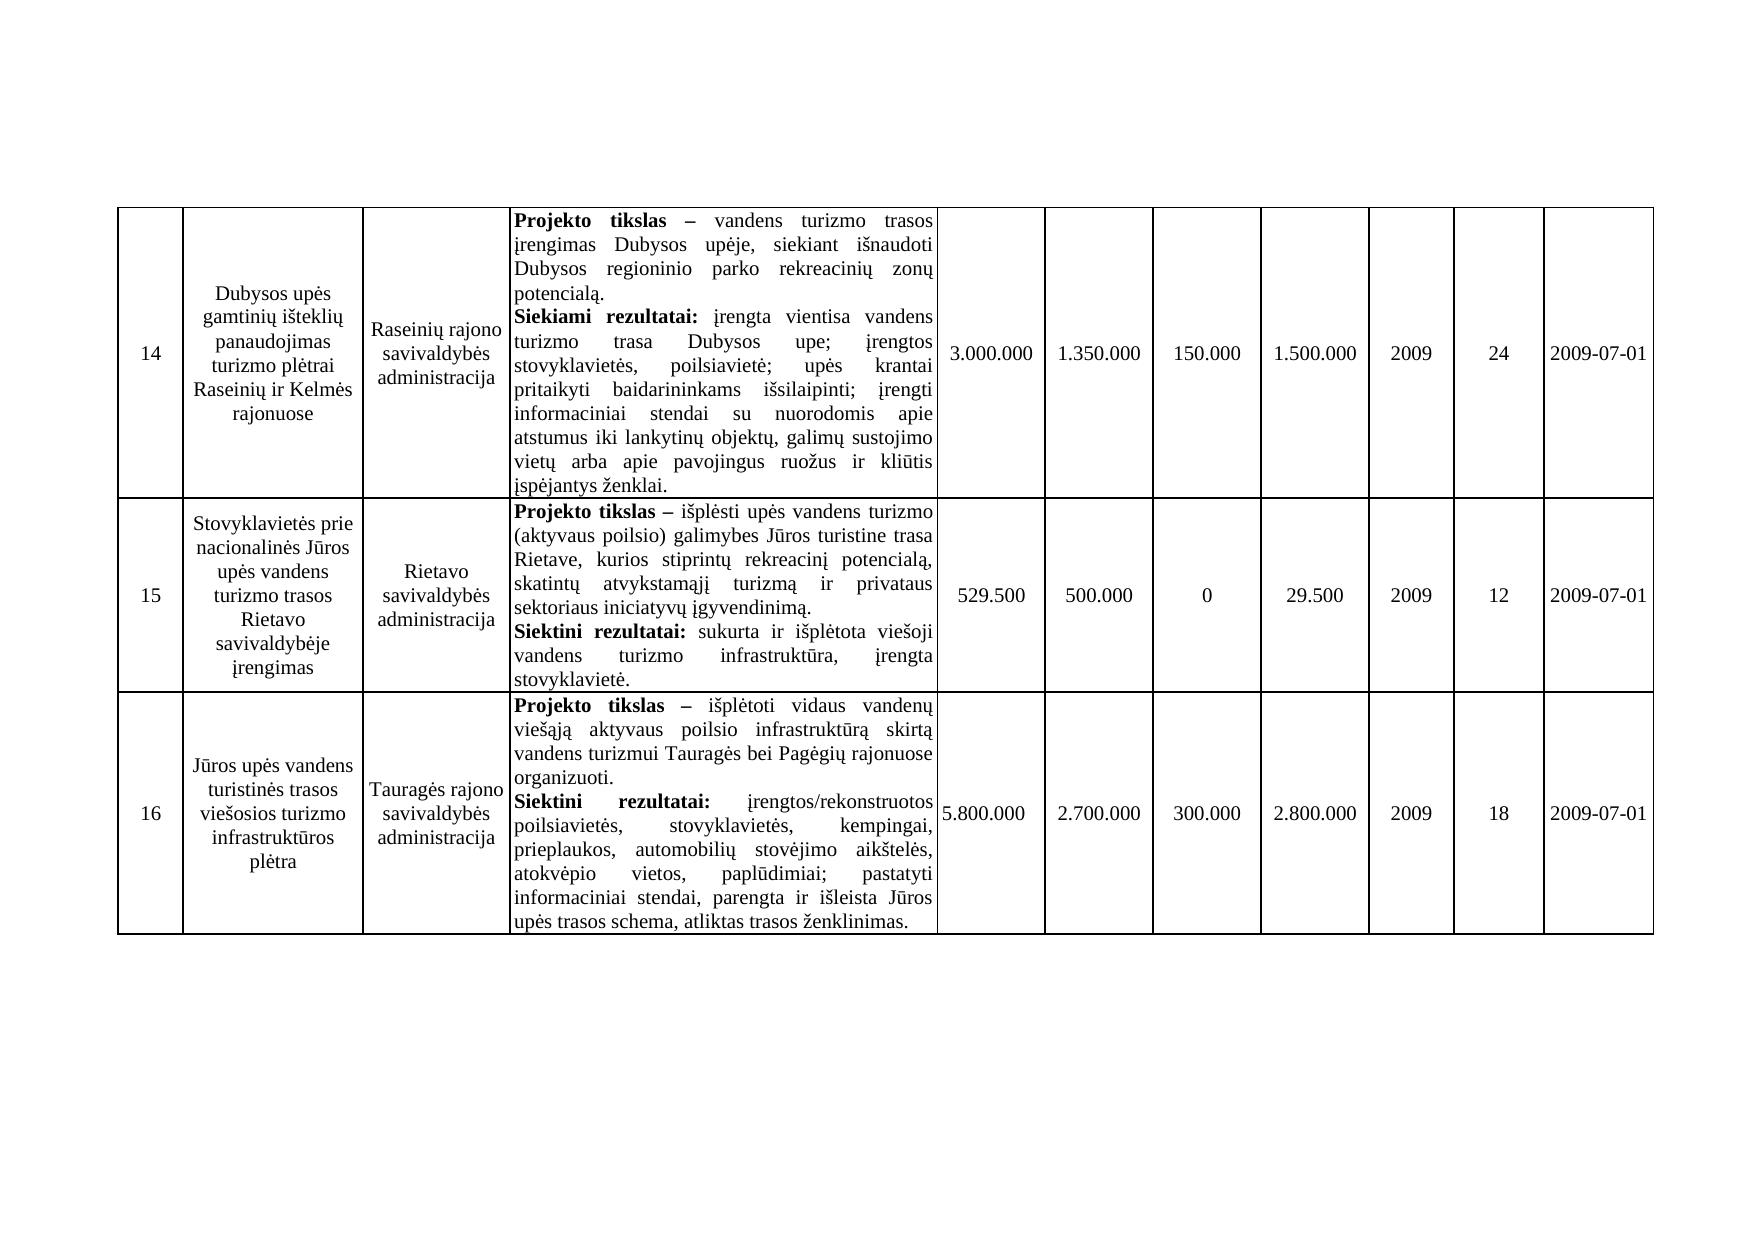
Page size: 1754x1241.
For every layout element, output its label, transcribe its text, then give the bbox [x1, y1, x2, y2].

table_cell Dubysos upės gamtinių išteklių panaudojimas turizmo plėtrai Raseinių ir Kelmės rajonuose [184, 208, 362, 497]
table_cell 2009 [1370, 693, 1453, 933]
table_cell 2.800.000 [1262, 693, 1368, 933]
table_cell 3.000.000 [938, 208, 1044, 497]
table_cell 500.000 [1046, 499, 1152, 691]
table_cell 2009 [1370, 208, 1453, 497]
table_cell Rietavo savivaldybės administracija [364, 499, 509, 691]
table_cell Tauragės rajono savivaldybės administracija [364, 693, 509, 933]
table_cell 29.500 [1262, 499, 1368, 691]
table_cell Projekto tikslas – išplėtoti vidaus vandenų viešąją aktyvaus poilsio infrastruktūrą skirtą vandens turizmui Tauragės bei Pagėgių rajonuose organizuoti. Siektini rezultatai: įrengtos/rekonstruotos poilsiavietės, stovyklavietės, kempingai, prieplaukos, automobilių stovėjimo aikštelės, atokvėpio vietos, paplūdimiai; pastatyti informaciniai stendai, parengta ir išleista Jūros upės trasos schema, atliktas trasos ženklinimas. [511, 693, 937, 933]
table_cell 5.800.000 [938, 693, 1044, 933]
table_cell 14 [119, 208, 182, 497]
table_cell Stovyklavietės prie nacionalinės Jūros upės vandens turizmo trasos Rietavo savivaldybėje įrengimas [184, 499, 362, 691]
table_cell Projekto tikslas – vandens turizmo trasos įrengimas Dubysos upėje, siekiant išnaudoti Dubysos regioninio parko rekreacinių zonų potencialą. Siekiami rezultatai: įrengta vientisa vandens turizmo trasa Dubysos upe; įrengtos stovyklavietės, poilsiavietė; upės krantai pritaikyti baidarininkams išsilaipinti; įrengti informaciniai stendai su nuorodomis apie atstumus iki lankytinų objektų, galimų sustojimo vietų arba apie pavojingus ruožus ir kliūtis įspėjantys ženklai. [511, 208, 937, 497]
table_cell Raseinių rajono savivaldybės administracija [364, 208, 509, 497]
table_cell 529.500 [938, 499, 1044, 691]
table_cell 1.350.000 [1046, 208, 1152, 497]
table_cell 12 [1455, 499, 1543, 691]
table_cell 16 [119, 693, 182, 933]
table_cell 1.500.000 [1262, 208, 1368, 497]
table_cell 2.700.000 [1046, 693, 1152, 933]
table_cell 150.000 [1154, 208, 1260, 497]
table_cell 2009-07-01 [1545, 499, 1653, 691]
table_cell 24 [1455, 208, 1543, 497]
table_cell 2009-07-01 [1545, 693, 1653, 933]
table_cell 2009-07-01 [1545, 208, 1653, 497]
table_cell 300.000 [1154, 693, 1260, 933]
table_cell 0 [1154, 499, 1260, 691]
table_cell Projekto tikslas – išplėsti upės vandens turizmo (aktyvaus poilsio) galimybes Jūros turistine trasa Rietave, kurios stiprintų rekreacinį potencialą, skatintų atvykstamąjį turizmą ir privataus sektoriaus iniciatyvų įgyvendinimą. Siektini rezultatai: sukurta ir išplėtota viešoji vandens turizmo infrastruktūra, įrengta stovyklavietė. [511, 499, 937, 691]
table_cell 18 [1455, 693, 1543, 933]
table_cell 15 [119, 499, 182, 691]
table_cell Jūros upės vandens turistinės trasos viešosios turizmo infrastruktūros plėtra [184, 693, 362, 933]
table_cell 2009 [1370, 499, 1453, 691]
